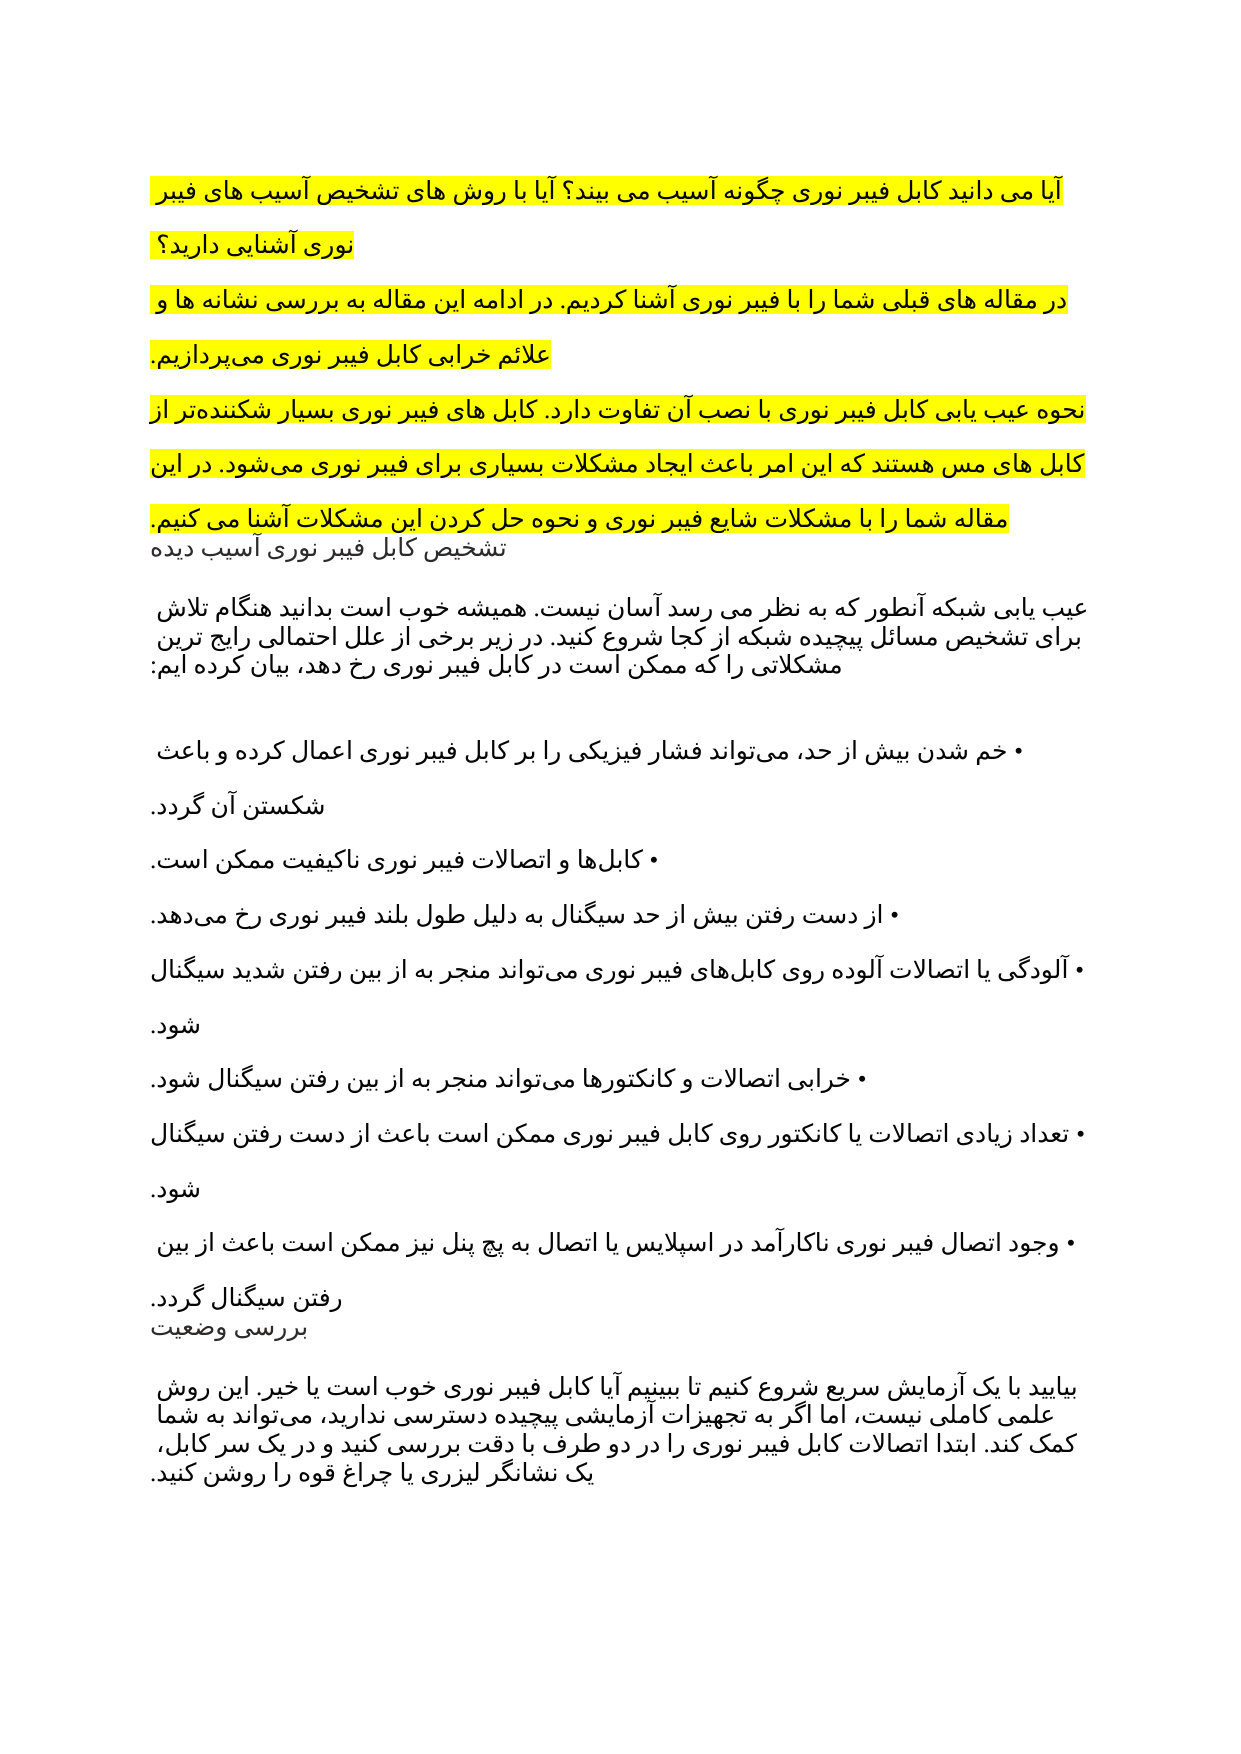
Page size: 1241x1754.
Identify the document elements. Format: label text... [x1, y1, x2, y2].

subtitle عیب یابی شبکه آنطور که به نظر می رسد آسان نیست. همیشه خوب است بدانید هنگام تلاش برای تشخیص مسائل پیچیده شبکه از کجا شروع کنید. در زیر برخی از علل احتمالی رایج ترین مشکلاتی را که ممکن است در کابل فیبر نوری رخ دهد، بیان کرده ایم: [150, 593, 1090, 679]
subtitle تشخیص کابل فیبر نوری آسیب دیده [150, 533, 1090, 562]
text • خم شدن بیش از حد، می‌تواند فشار فیزیکی را بر کابل فیبر نوری اعمال کرده و باعث شکستن آن گردد. [150, 710, 1090, 820]
text • کابل‌ها و اتصالات فیبر نوری ناکیفیت ممکن است. [150, 820, 1090, 874]
text • تعداد زیادی اتصالات یا کانکتور روی کابل فیبر نوری ممکن است باعث از دست رفتن سیگنال شود. [150, 1093, 1090, 1202]
text • از دست رفتن بیش از حد سیگنال به دلیل طول بلند فیبر نوری رخ می‌دهد. [150, 874, 1090, 929]
subtitle بررسی وضعیت [150, 1312, 1090, 1341]
text • وجود اتصال فیبر نوری ناکارآمد در اسپلایس یا اتصال به پچ پنل نیز ممکن است باعث از بین رفتن سیگنال گردد. [150, 1202, 1090, 1312]
text • خرابی اتصالات و کانکتورها می‌تواند منجر به از بین رفتن سیگنال شود. [150, 1038, 1090, 1093]
text نحوه عیب یابی کابل فیبر نوری با نصب آن تفاوت دارد. کابل های فیبر نوری بسیار شکننده‌تر از کابل های مس هستند که این امر باعث ایجاد مشکلات بسیاری برای فیبر نوری می‌شود. در این مقاله شما را با مشکلات شایع فیبر نوری و نحوه حل کردن این مشکلات آشنا می کنیم. [150, 369, 1090, 533]
text • آلودگی یا اتصالات آلوده روی کابل‌های فیبر نوری می‌تواند منجر به از بین رفتن شدید سیگنال شود. [150, 929, 1090, 1038]
text در مقاله های قبلی شما را با فیبر نوری آشنا کردیم. در ادامه این مقاله به بررسی نشانه ها و علائم خرابی کابل فیبر نوری می‌پردازیم. [150, 259, 1090, 369]
text آیا می دانید کابل فیبر نوری چگونه آسیب می بیند؟ آیا با روش های تشخیص آسیب های فیبر نوری آشنایی دارید؟ [150, 150, 1090, 259]
subtitle بیایید با یک آزمایش سریع شروع کنیم تا ببینیم آیا کابل فیبر نوری خوب است یا خیر. این روش علمی کاملی نیست، اما اگر به تجهیزات آزمایشی پیچیده دسترسی ندارید، می‌تواند به شما کمک کند. ابتدا اتصالات کابل فیبر نوری را در دو طرف با دقت بررسی کنید و در یک سر کابل، یک نشانگر لیزری یا چراغ قوه را روشن کنید. [150, 1372, 1090, 1487]
